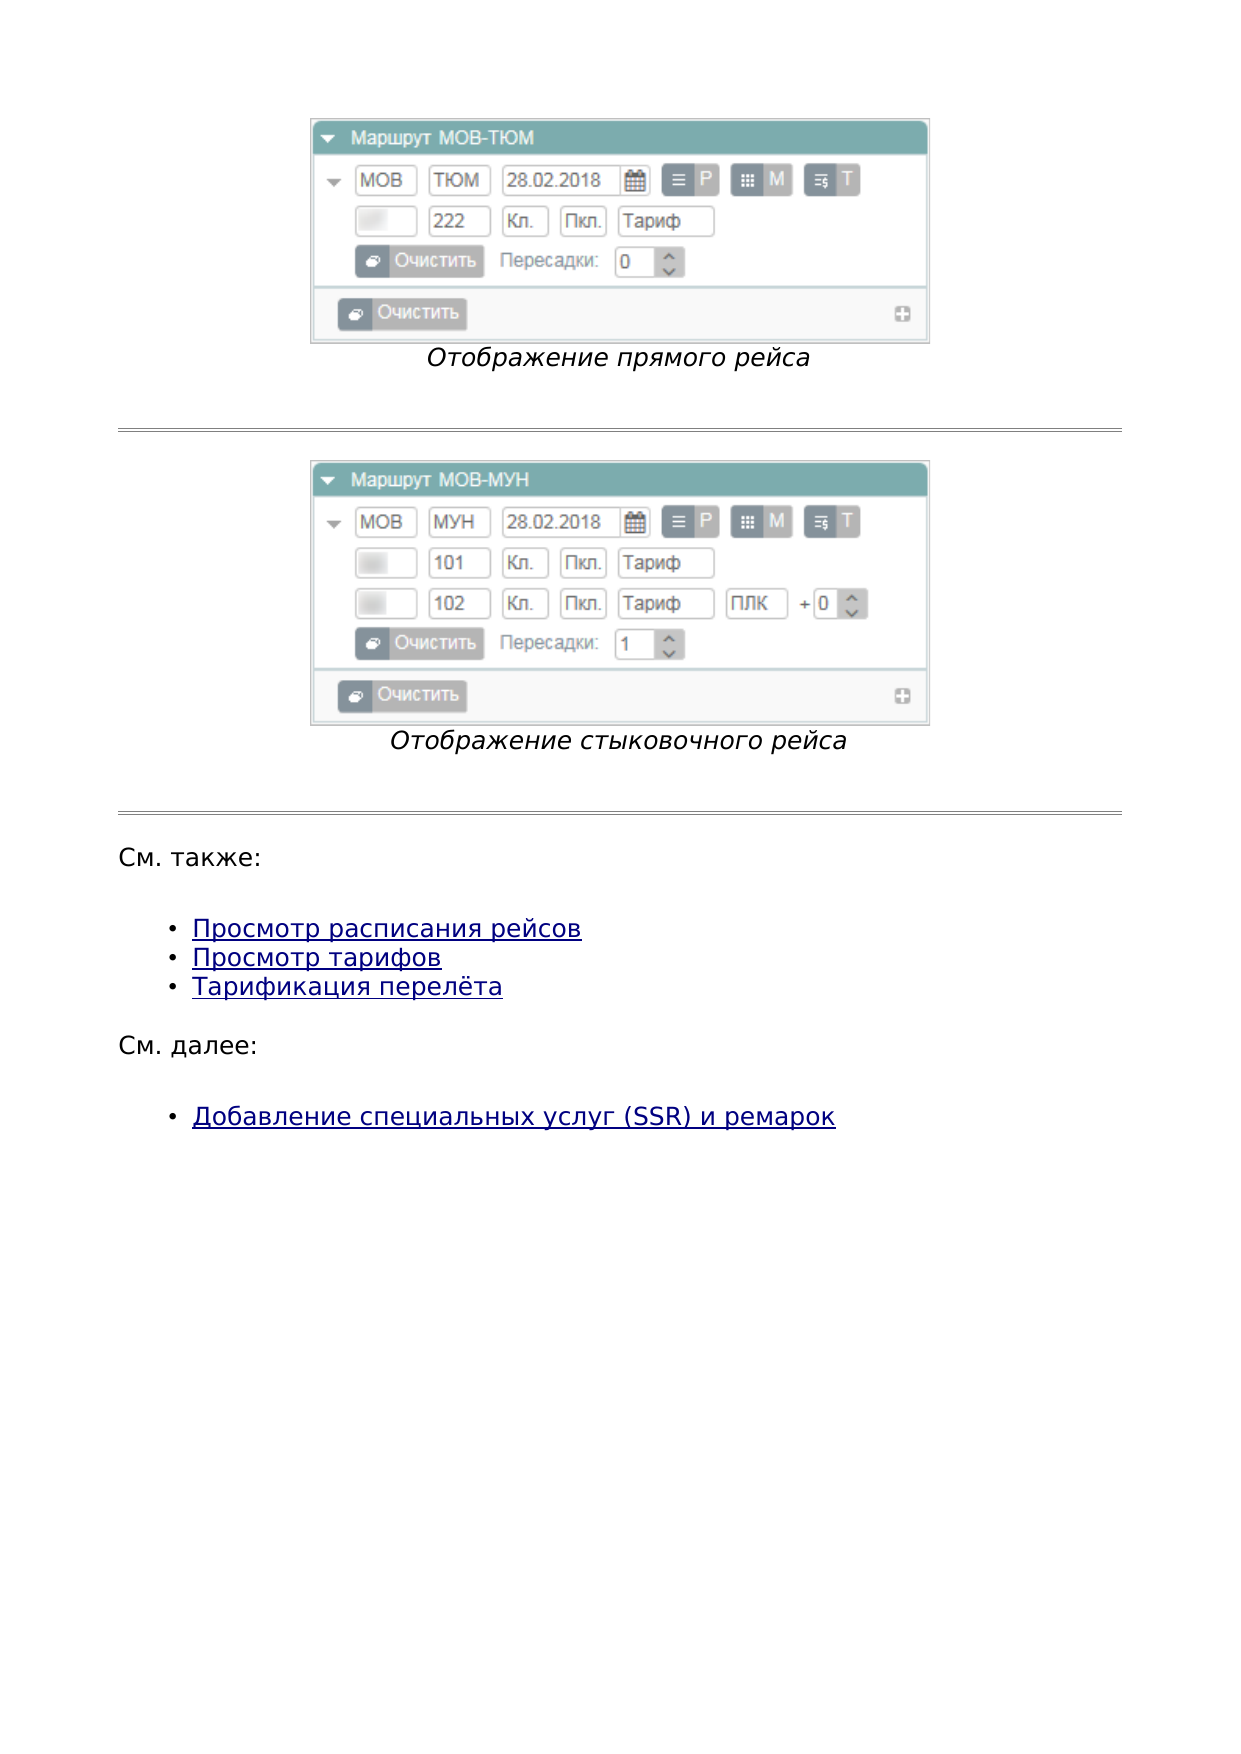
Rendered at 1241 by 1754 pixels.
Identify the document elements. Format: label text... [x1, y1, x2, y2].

list Просмотр тарифов [177, 943, 1122, 973]
text См. далее: [118, 1031, 1122, 1060]
text См. также: [118, 843, 1122, 872]
picture [310, 460, 931, 726]
text Отображение стыковочного рейса [310, 726, 930, 755]
list Просмотр расписания рейсов [177, 914, 1122, 943]
picture [310, 118, 931, 344]
text Отображение прямого рейса [310, 344, 930, 372]
list Тарификация перелёта [177, 973, 1122, 1002]
list Добавление специальных услуг (SSR) и ремарок [177, 1102, 1122, 1132]
